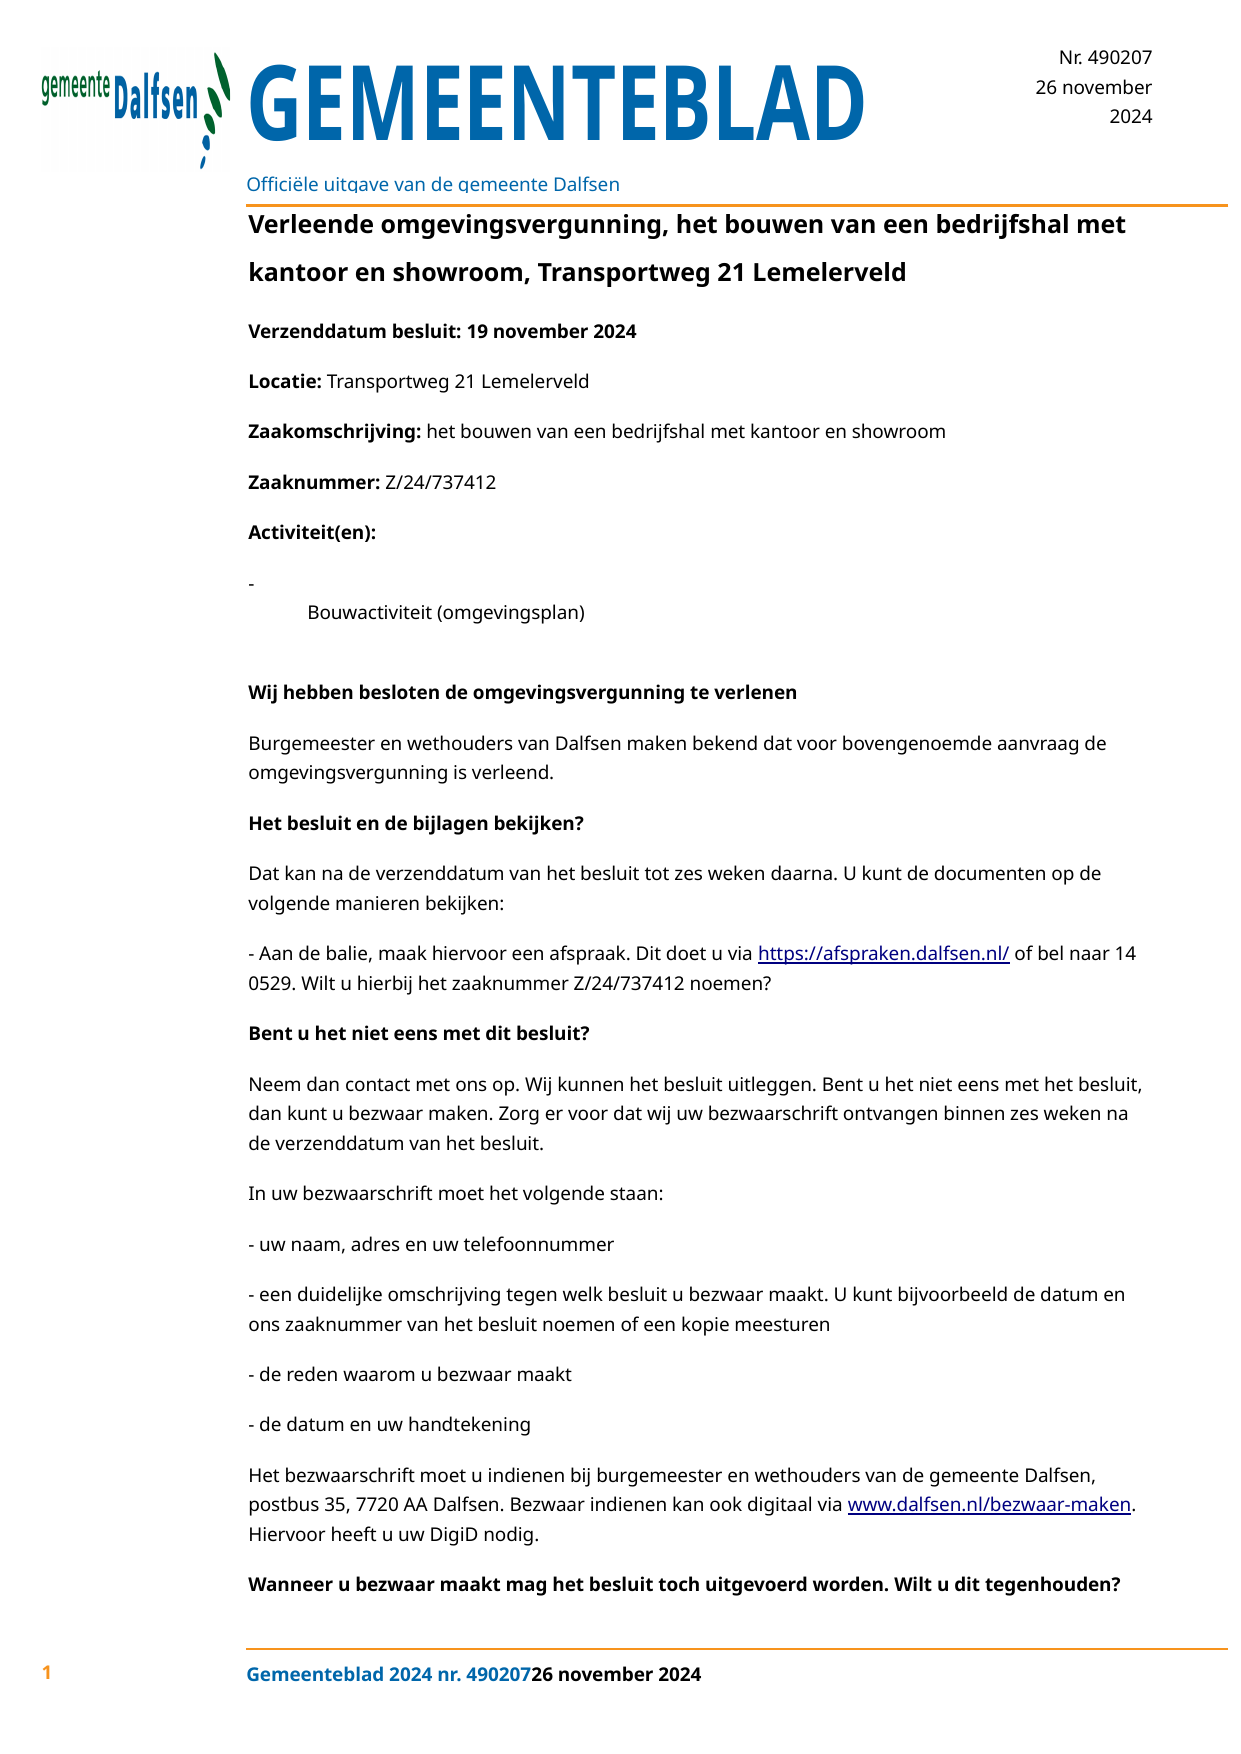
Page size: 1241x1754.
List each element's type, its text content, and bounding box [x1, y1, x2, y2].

text Burgemeester en wethouders van Dalfsen maken bekend dat voor bovengenoemde aanvraag de omgevingsvergunning is verleend. [248, 730, 1152, 785]
text Activiteit(en): [248, 519, 1152, 545]
text - de datum en uw handtekening [248, 1412, 1152, 1437]
text - de reden waarom u bezwaar maakt [248, 1361, 1152, 1387]
text Wij hebben besloten de omgevingsvergunning te verlenen [248, 679, 1152, 705]
list Bouwactiviteit (omgevingsplan) [248, 599, 1152, 625]
text Neem dan contact met ons op. Wij kunnen het besluit uitleggen. Bent u het niet eens met het besluit, dan kunt u bezwaar maken. Zorg er voor dat wij uw bezwaarschrift ontvangen binnen zes weken na de verzenddatum van het besluit. [248, 1071, 1152, 1156]
picture [41, 47, 231, 172]
text Locatie: Transportweg 21 Lemelerveld [248, 368, 1152, 394]
text Het bezwaarschrift moet u indienen bij burgemeester en wethouders van de gemeente Dalfsen, postbus 35, 7720 AA Dalfsen. Bezwaar indienen kan ook digitaal via www.dalfsen.nl/bezwaar-maken. Hiervoor heeft u uw DigiD nodig. [248, 1462, 1152, 1547]
text In uw bezwaarschrift moet het volgende staan: [248, 1180, 1152, 1206]
text - uw naam, adres en uw telefoonnummer [248, 1231, 1152, 1257]
text Zaakomschrijving: het bouwen van een bedrijfshal met kantoor en showroom [248, 419, 1152, 444]
text - een duidelijke omschrijving tegen welk besluit u bezwaar maakt. U kunt bijvoorbeeld de datum en ons zaaknummer van het besluit noemen of een kopie meesturen [248, 1281, 1152, 1337]
text Dat kan na de verzenddatum van het besluit tot zes weken daarna. U kunt de documenten op de volgende manieren bekijken: [248, 860, 1152, 916]
text Wanneer u bezwaar maakt mag het besluit toch uitgevoerd worden. Wilt u dit tegenhouden? [248, 1572, 1152, 1597]
text Verzenddatum besluit: 19 november 2024 [248, 318, 1152, 344]
text Zaaknummer: Z/24/737412 [248, 469, 1152, 495]
text Verleende omgevingsvergunning, het bouwen van een bedrijfshal met kantoor en showroom, Transportweg 21 Lemelerveld [248, 207, 1152, 288]
text Bent u het niet eens met dit besluit? [248, 1020, 1152, 1046]
text Het besluit en de bijlagen bekijken? [248, 810, 1152, 836]
text - Aan de balie, maak hiervoor een afspraak. Dit doet u via https://afspraken.dalfsen.nl/ of bel naar 14 0529. Wilt u hierbij het zaaknummer Z/24/737412 noemen? [248, 940, 1152, 996]
